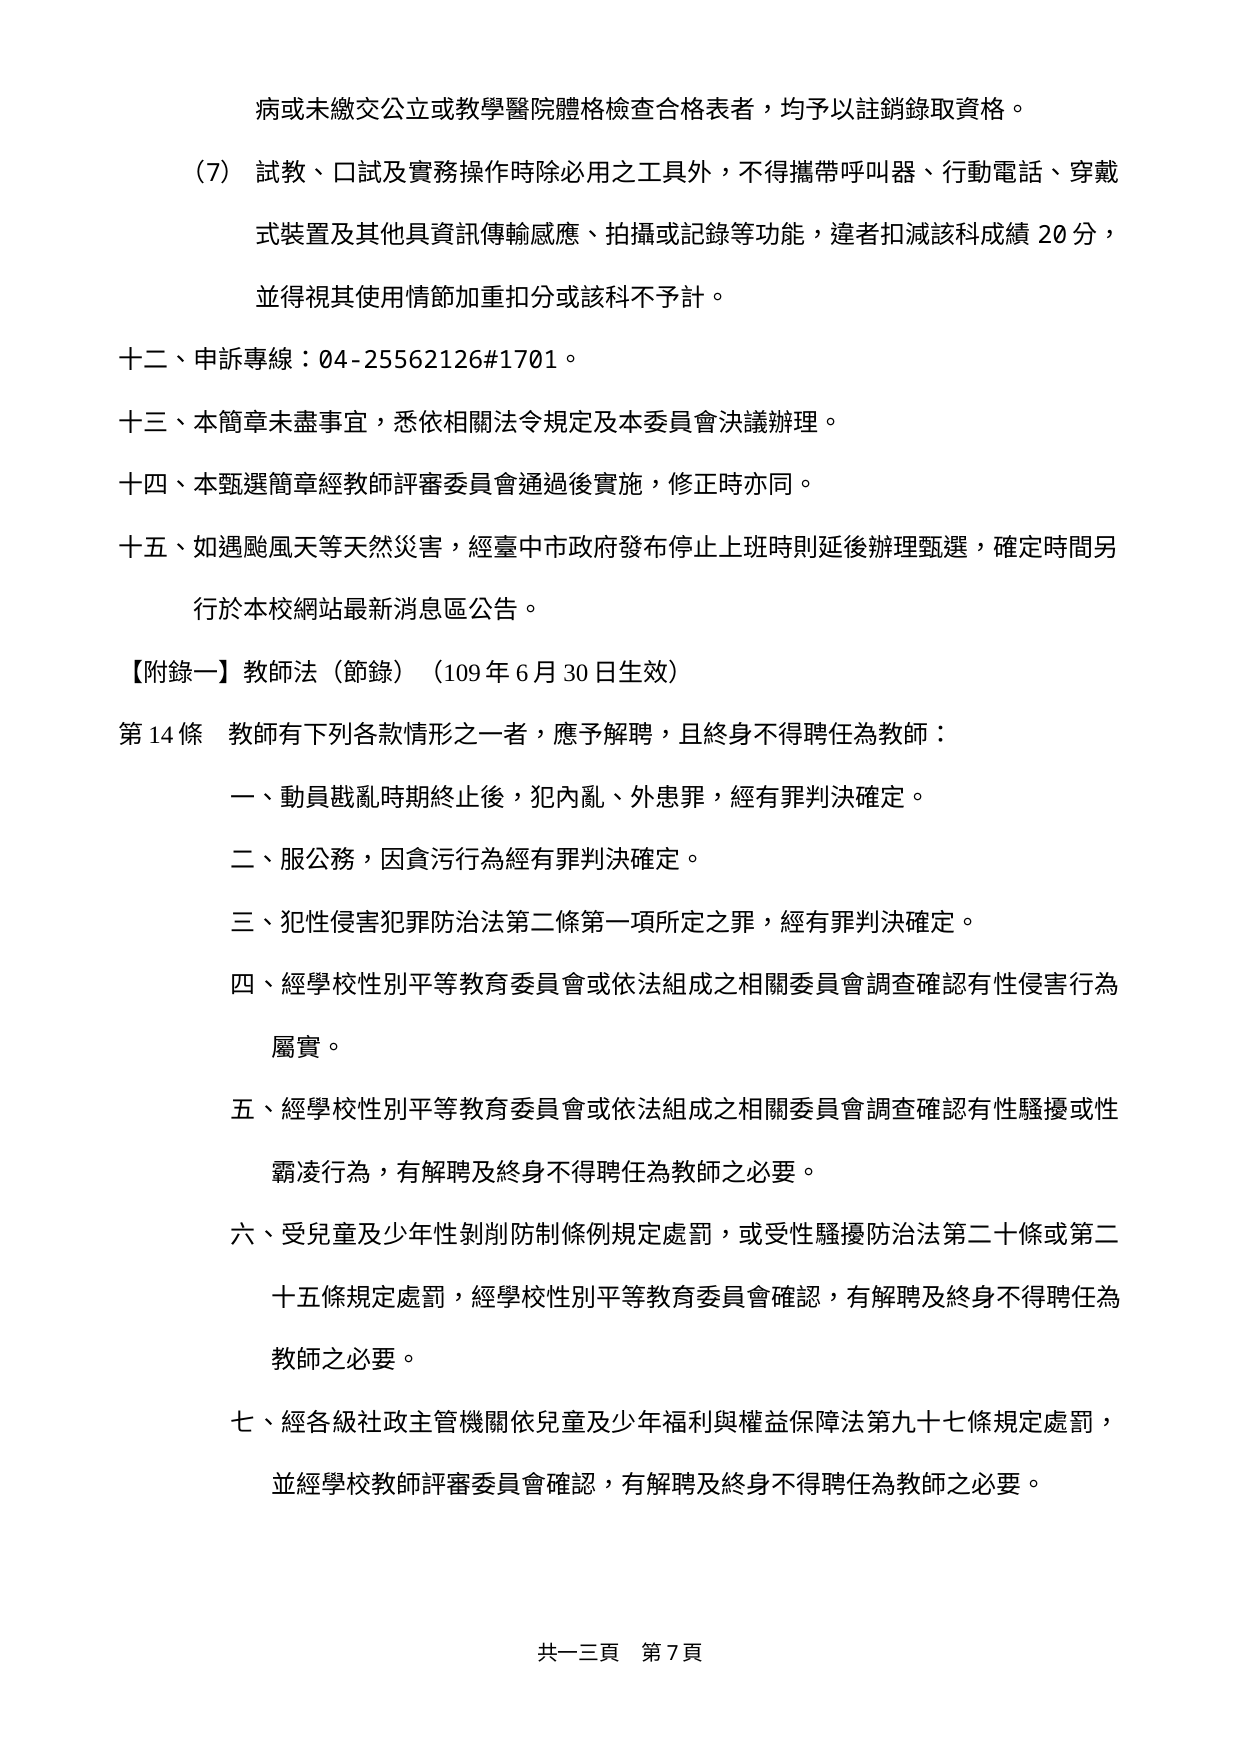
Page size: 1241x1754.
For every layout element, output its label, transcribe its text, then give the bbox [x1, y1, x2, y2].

text 六、受兒童及少年性剝削防制條例規定處罰，或受性騷擾防治法第二十條或第二十五條規定處罰，經學校性別平等教育委員會確認，有解聘及終身不得聘任為教師之必要。 [230, 1191, 1122, 1379]
text 十四、本甄選簡章經教師評審委員會通過後實施，修正時亦同。 [118, 441, 1122, 504]
text 五、經學校性別平等教育委員會或依法組成之相關委員會調查確認有性騷擾或性霸凌行為，有解聘及終身不得聘任為教師之必要。 [230, 1066, 1122, 1191]
text 三、犯性侵害犯罪防治法第二條第一項所定之罪，經有罪判決確定。 [230, 879, 1122, 941]
text 一、動員戡亂時期終止後，犯內亂、外患罪，經有罪判決確定。 [230, 754, 1122, 816]
text 【附錄一】教師法（節錄）（109年6月30日生效） [118, 629, 1122, 691]
list 試教、口試及實務操作時除必用之工具外，不得攜帶呼叫器、行動電話、穿戴式裝置及其他具資訊傳輸感應、拍攝或記錄等功能，違者扣減該科成績20分，並得視其使用情節加重扣分或該科不予計。 [181, 129, 1122, 316]
list 病或未繳交公立或教學醫院體格檢查合格表者，均予以註銷錄取資格。 [181, 66, 1122, 129]
text 第14條 教師有下列各款情形之一者，應予解聘，且終身不得聘任為教師： [118, 691, 1122, 754]
text 十二、申訴專線：04-25562126#1701。 [118, 316, 1122, 379]
text 十三、本簡章未盡事宜，悉依相關法令規定及本委員會決議辦理。 [118, 379, 1122, 441]
text 二、服公務，因貪污行為經有罪判決確定。 [230, 816, 1122, 879]
text 七、經各級社政主管機關依兒童及少年福利與權益保障法第九十七條規定處罰，並經學校教師評審委員會確認，有解聘及終身不得聘任為教師之必要。 [230, 1379, 1122, 1504]
text 四、經學校性別平等教育委員會或依法組成之相關委員會調查確認有性侵害行為屬實。 [230, 941, 1122, 1066]
text 十五、如遇颱風天等天然災害，經臺中市政府發布停止上班時則延後辦理甄選，確定時間另行於本校網站最新消息區公告。 [118, 504, 1122, 629]
